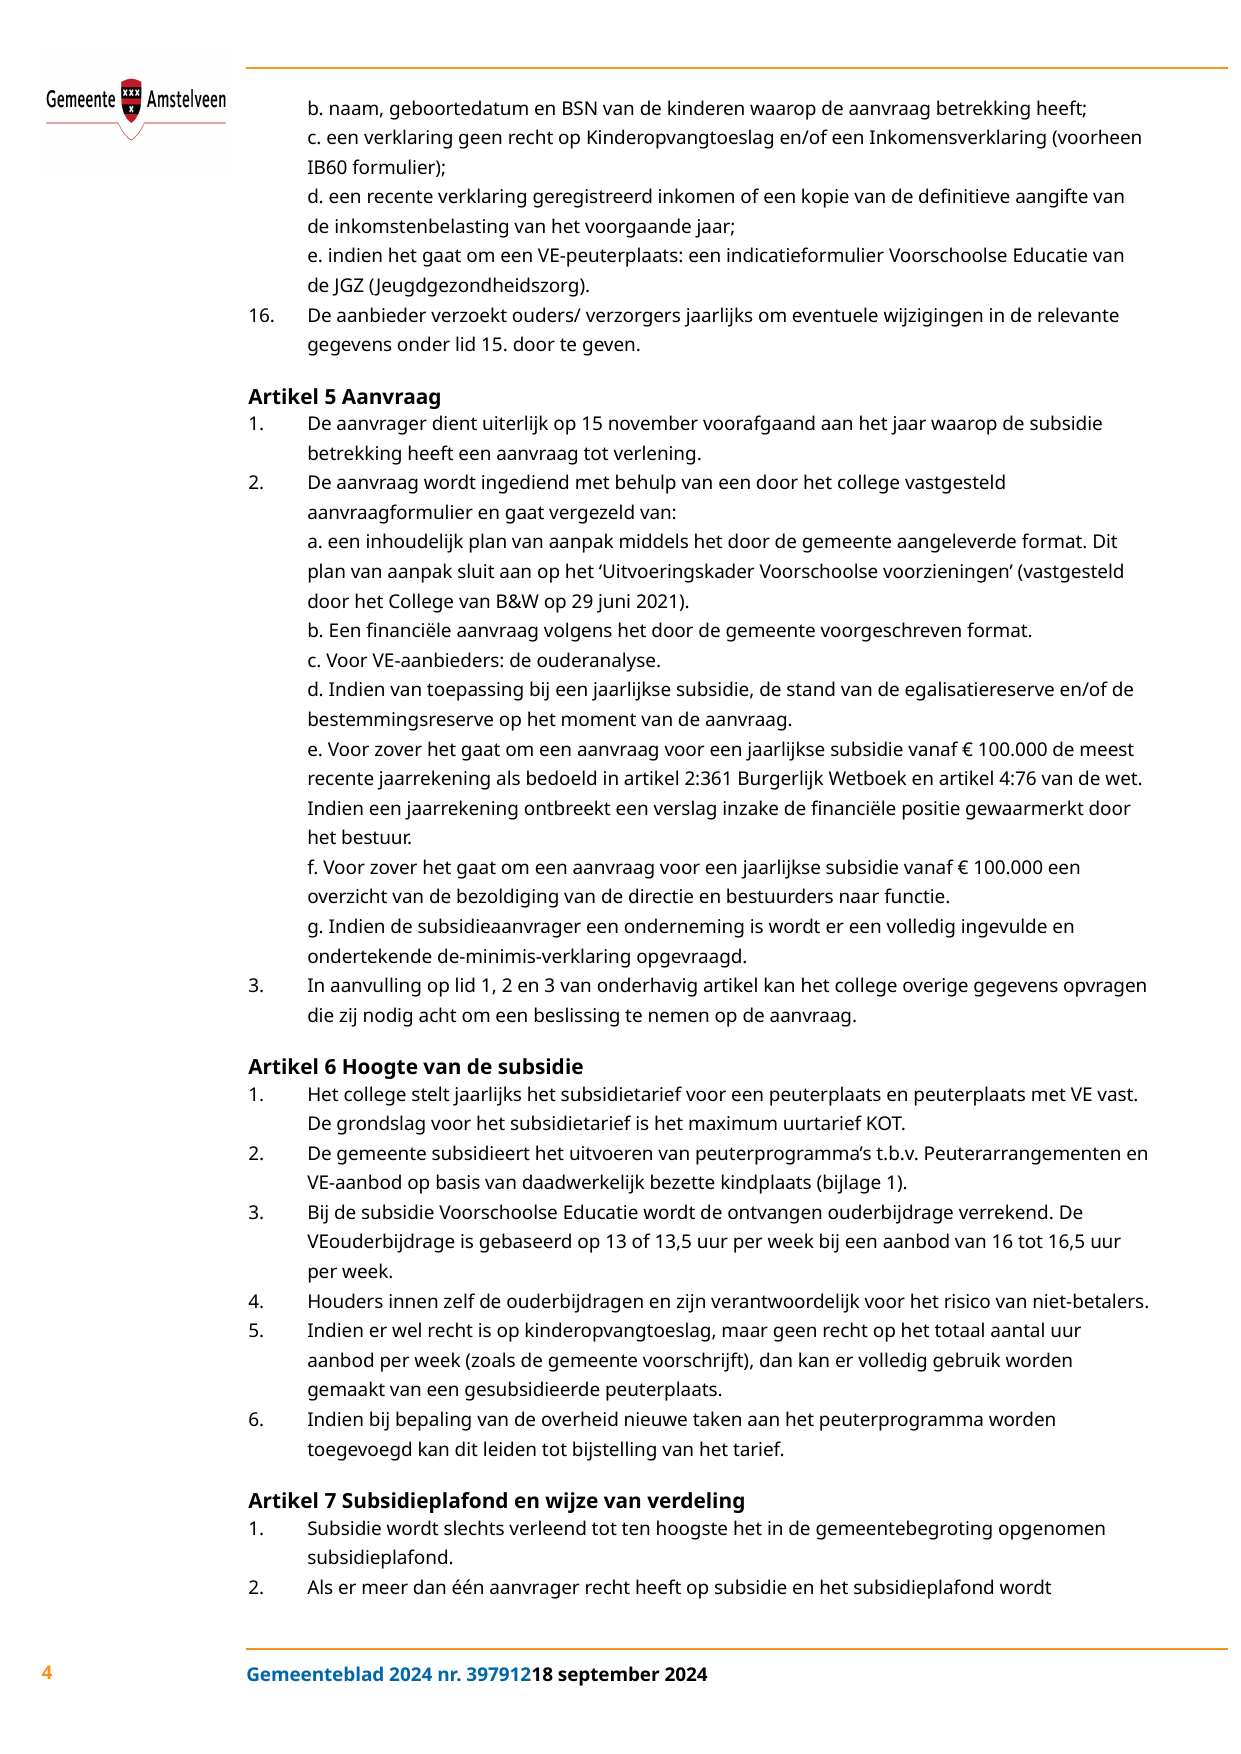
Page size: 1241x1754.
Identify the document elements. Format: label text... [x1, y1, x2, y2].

list De aanvrager dient uiterlijk op 15 november voorafgaand aan het jaar waarop de subsidie betrekking heeft een aanvraag tot verlening. [248, 410, 1152, 466]
text Artikel 6 Hoogte van de subsidie [248, 1052, 1152, 1081]
list Als er meer dan één aanvrager recht heeft op subsidie en het subsidieplafond wordt [248, 1574, 1152, 1599]
list e. Voor zover het gaat om een aanvraag voor een jaarlijkse subsidie vanaf € 100.000 de meest recente jaarrekening als bedoeld in artikel 2:361 Burgerlijk Wetboek en artikel 4:76 van de wet. Indien een jaarrekening ontbreekt een verslag inzake de financiële positie gewaarmerkt door het bestuur. [248, 736, 1152, 850]
list In aanvulling op lid 1, 2 en 3 van onderhavig artikel kan het college overige gegevens opvragen die zij nodig acht om een beslissing te nemen op de aanvraag. [248, 972, 1152, 1028]
picture [41, 47, 231, 172]
list Indien bij bepaling van de overheid nieuwe taken aan het peuterprogramma worden toegevoegd kan dit leiden tot bijstelling van het tarief. [248, 1406, 1152, 1462]
list d. Indien van toepassing bij een jaarlijkse subsidie, de stand van de egalisatiereserve en/of de bestemmingsreserve op het moment van de aanvraag. [248, 677, 1152, 732]
list b. Een financiële aanvraag volgens het door de gemeente voorgeschreven format. [248, 617, 1152, 643]
list b. naam, geboortedatum en BSN van de kinderen waarop de aanvraag betrekking heeft; [248, 95, 1152, 121]
list De gemeente subsidieert het uitvoeren van peuterprogramma’s t.b.v. Peuterarrangementen en VE-aanbod op basis van daadwerkelijk bezette kindplaats (bijlage 1). [248, 1140, 1152, 1195]
list c. Voor VE-aanbieders: de ouderanalyse. [248, 647, 1152, 673]
list Het college stelt jaarlijks het subsidietarief voor een peuterplaats en peuterplaats met VE vast. De grondslag voor het subsidietarief is het maximum uurtarief KOT. [248, 1081, 1152, 1136]
list Bij de subsidie Voorschoolse Educatie wordt de ontvangen ouderbijdrage verrekend. De VEouderbijdrage is gebaseerd op 13 of 13,5 uur per week bij een aanbod van 16 tot 16,5 uur per week. [248, 1199, 1152, 1284]
list Houders innen zelf de ouderbijdragen en zijn verantwoordelijk voor het risico van niet-betalers. [248, 1288, 1152, 1314]
list Subsidie wordt slechts verleend tot ten hoogste het in de gemeentebegroting opgenomen subsidieplafond. [248, 1515, 1152, 1570]
list e. indien het gaat om een VE-peuterplaats: een indicatieformulier Voorschoolse Educatie van de JGZ (Jeugdgezondheidszorg). [248, 243, 1152, 298]
text Artikel 7 Subsidieplafond en wijze van verdeling [248, 1486, 1152, 1515]
list f. Voor zover het gaat om een aanvraag voor een jaarlijkse subsidie vanaf € 100.000 een overzicht van de bezoldiging van de directie en bestuurders naar functie. [248, 854, 1152, 909]
list Indien er wel recht is op kinderopvangtoeslag, maar geen recht op het totaal aantal uur aanbod per week (zoals de gemeente voorschrijft), dan kan er volledig gebruik worden gemaakt van een gesubsidieerde peuterplaats. [248, 1317, 1152, 1402]
text Artikel 5 Aanvraag [248, 382, 1152, 410]
list De aanbieder verzoekt ouders/ verzorgers jaarlijks om eventuele wijzigingen in de relevante gegevens onder lid 15. door te geven. [248, 302, 1152, 357]
list c. een verklaring geen recht op Kinderopvangtoeslag en/of een Inkomensverklaring (voorheen IB60 formulier); [248, 124, 1152, 180]
list a. een inhoudelijk plan van aanpak middels het door de gemeente aangeleverde format. Dit plan van aanpak sluit aan op het ‘Uitvoeringskader Voorschoolse voorzieningen’ (vastgesteld door het College van B&W op 29 juni 2021). [248, 529, 1152, 613]
list g. Indien de subsidieaanvrager een onderneming is wordt er een volledig ingevulde en ondertekende de-minimis-verklaring opgevraagd. [248, 913, 1152, 968]
list De aanvraag wordt ingediend met behulp van een door het college vastgesteld aanvraagformulier en gaat vergezeld van: [248, 469, 1152, 525]
list d. een recente verklaring geregistreerd inkomen of een kopie van de definitieve aangifte van de inkomstenbelasting van het voorgaande jaar; [248, 183, 1152, 239]
